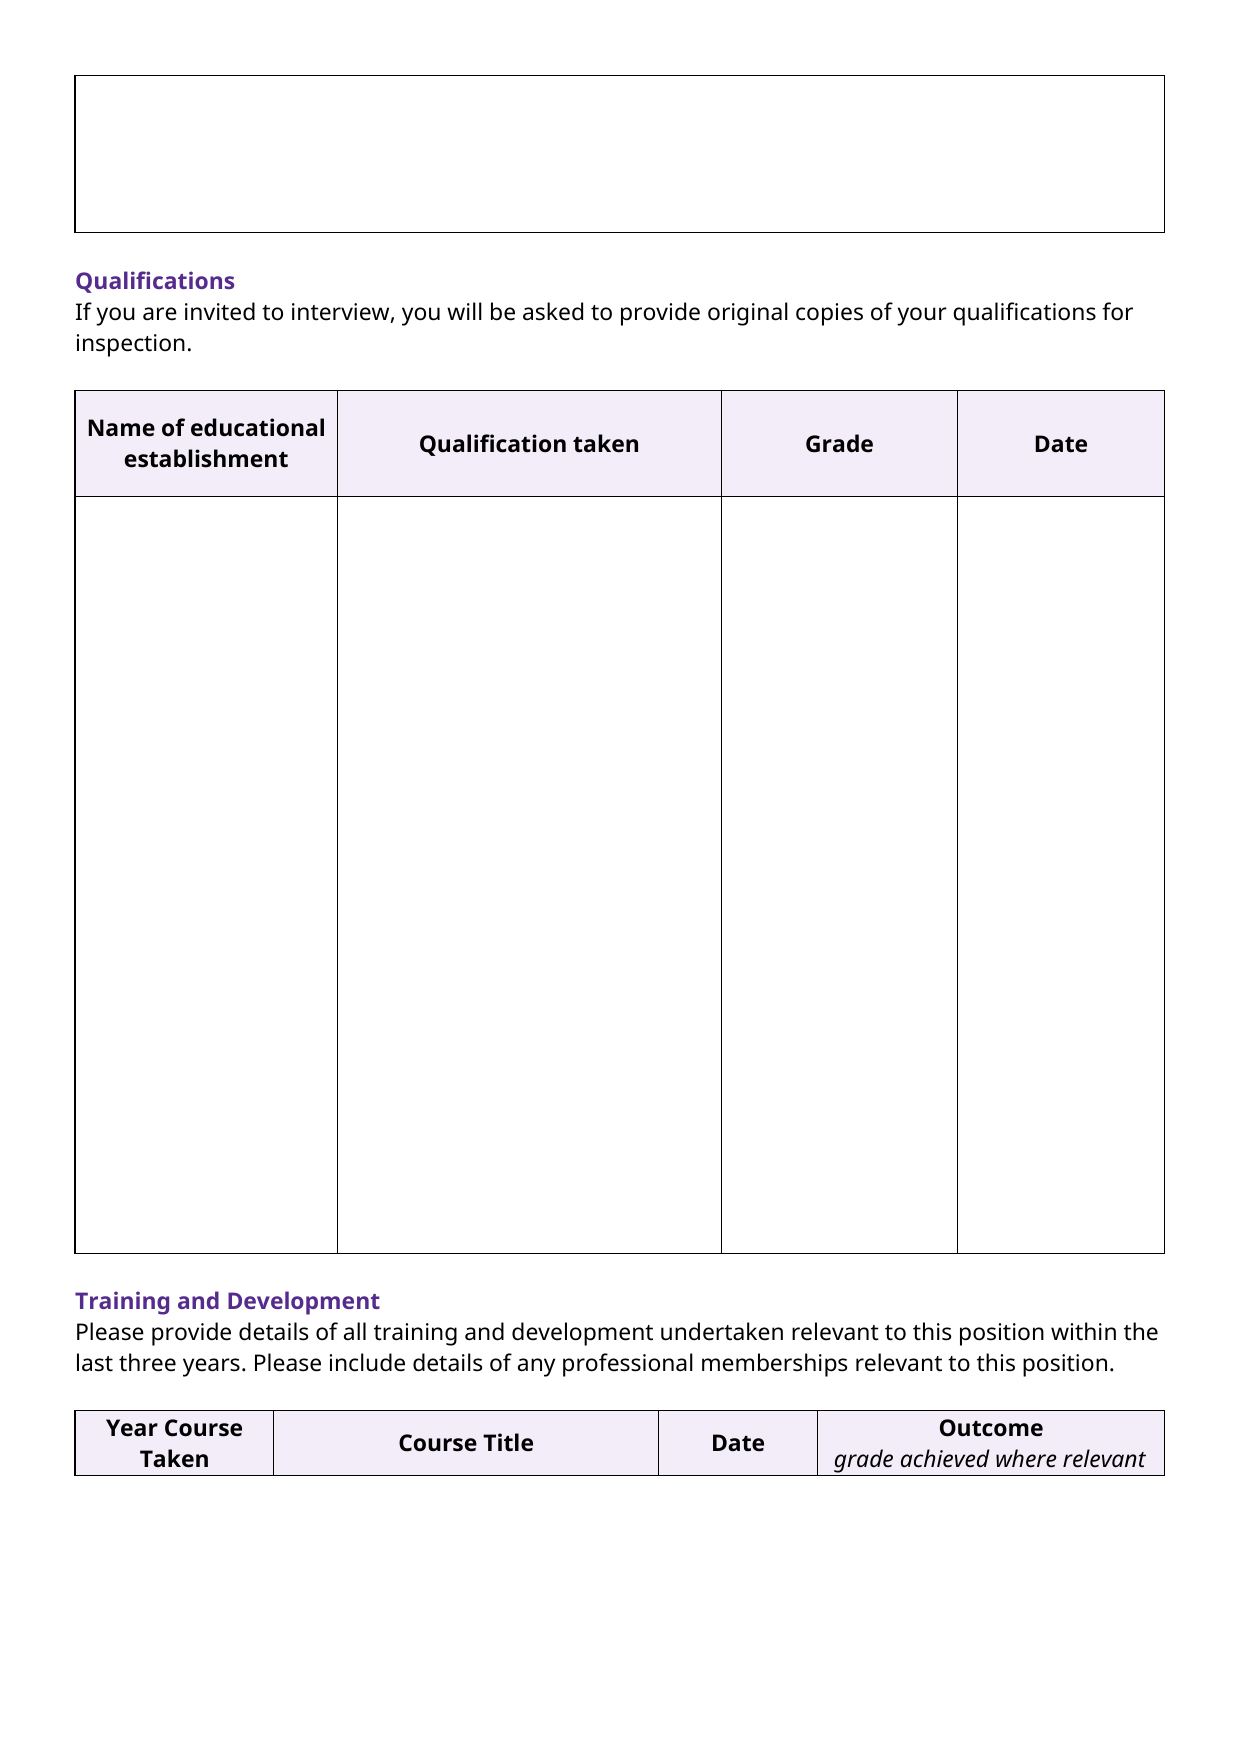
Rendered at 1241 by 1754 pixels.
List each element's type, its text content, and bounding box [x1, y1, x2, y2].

table_header Year Course Taken [76, 1411, 273, 1475]
table_cell [722, 503, 957, 1253]
text Qualifications [75, 264, 1165, 296]
text Training and Development [75, 1285, 1165, 1316]
table_cell [958, 497, 987, 503]
table_cell [76, 503, 337, 1253]
table_cell [722, 497, 957, 503]
table_header [76, 76, 1164, 232]
table_header Course Title [274, 1411, 658, 1475]
table_cell [1073, 497, 1164, 503]
table_header Date [958, 391, 1164, 496]
table_header Name of educational establishment [76, 391, 337, 496]
text If you are invited to interview, you will be asked to provide original copies of your qualifications for inspection. [75, 296, 1165, 358]
table_header Date [659, 1411, 817, 1475]
table_header Grade [722, 391, 957, 496]
table_cell [338, 497, 721, 503]
table_cell [987, 497, 1072, 503]
table_cell [958, 503, 1164, 1253]
table_header Outcome grade achieved where relevant [818, 1411, 1164, 1475]
text Please provide details of all training and development undertaken relevant to this position within the last three years. Please include details of any professional memberships relevant to this position. [75, 1316, 1165, 1379]
table_cell [338, 503, 721, 1253]
table_cell [76, 497, 337, 503]
table_header Qualification taken [338, 391, 721, 496]
